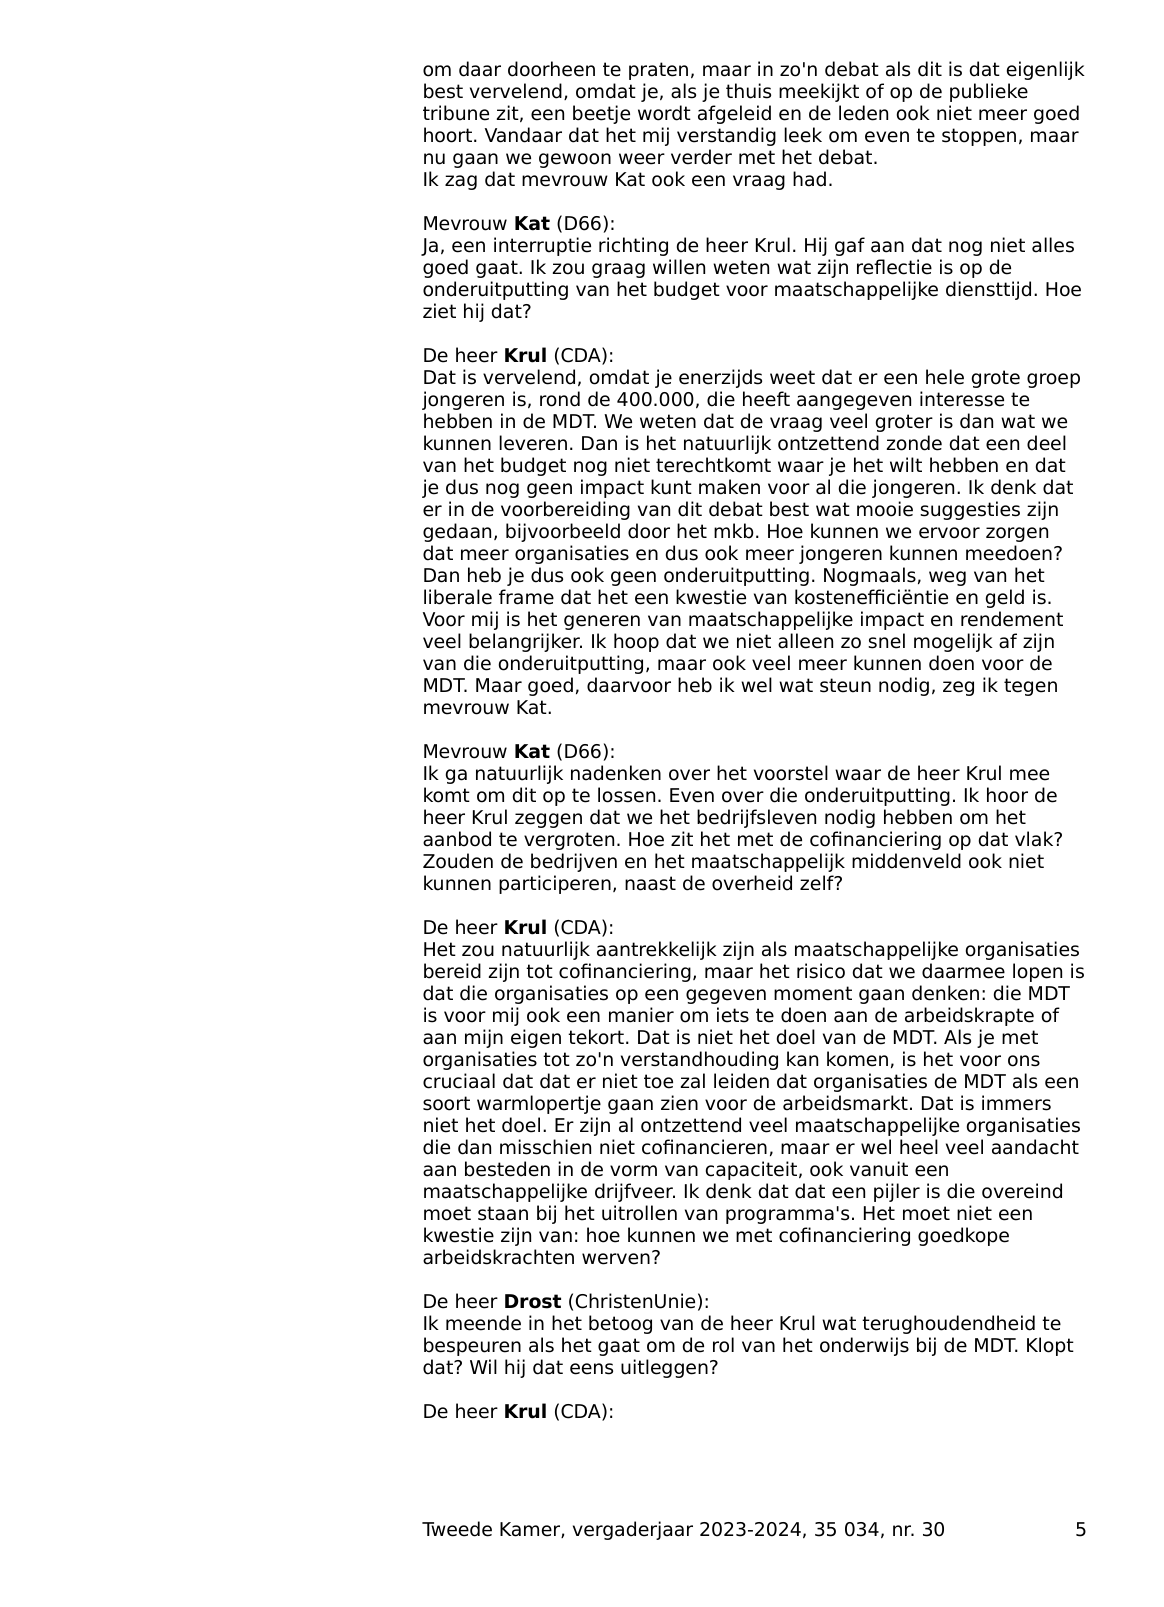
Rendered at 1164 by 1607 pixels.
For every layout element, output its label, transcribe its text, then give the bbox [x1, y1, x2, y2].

text De heer Krul (CDA): [422, 345, 1087, 367]
text De heer Krul (CDA): [422, 917, 1087, 939]
text Ik meende in het betoog van de heer Krul wat terughoudendheid te bespeuren als het gaat om de rol van het onderwijs bij de MDT. Klopt dat? Wil hij dat eens uitleggen? [422, 1313, 1087, 1379]
text Ik zag dat mevrouw Kat ook een vraag had. [422, 169, 1087, 191]
text De heer Drost (ChristenUnie): [422, 1291, 1087, 1313]
text om daar doorheen te praten, maar in zo'n debat als dit is dat eigenlijk best vervelend, omdat je, als je thuis meekijkt of op de publieke tribune zit, een beetje wordt afgeleid en de leden ook niet meer goed hoort. Vandaar dat het mij verstandig leek om even te stoppen, maar nu gaan we gewoon weer verder met het debat. [422, 59, 1087, 169]
text Het zou natuurlijk aantrekkelijk zijn als maatschappelijke organisaties bereid zijn tot cofinanciering, maar het risico dat we daarmee lopen is dat die organisaties op een gegeven moment gaan denken: die MDT is voor mij ook een manier om iets te doen aan de arbeidskrapte of aan mijn eigen tekort. Dat is niet het doel van de MDT. Als je met organisaties tot zo'n verstandhouding kan komen, is het voor ons cruciaal dat dat er niet toe zal leiden dat organisaties de MDT als een soort warmlopertje gaan zien voor de arbeidsmarkt. Dat is immers niet het doel. Er zijn al ontzettend veel maatschappelijke organisaties die dan misschien niet cofinancieren, maar er wel heel veel aandacht aan besteden in de vorm van capaciteit, ook vanuit een maatschappelijke drijfveer. Ik denk dat dat een pijler is die overeind moet staan bij het uitrollen van programma's. Het moet niet een kwestie zijn van: hoe kunnen we met cofinanciering goedkope arbeidskrachten werven? [422, 939, 1087, 1269]
text Ja, een interruptie richting de heer Krul. Hij gaf aan dat nog niet alles goed gaat. Ik zou graag willen weten wat zijn reflectie is op de onderuitputting van het budget voor maatschappelijke diensttijd. Hoe ziet hij dat? [422, 235, 1087, 323]
text Mevrouw Kat (D66): [422, 741, 1087, 763]
text Dat is vervelend, omdat je enerzijds weet dat er een hele grote groep jongeren is, rond de 400.000, die heeft aangegeven interesse te hebben in de MDT. We weten dat de vraag veel groter is dan wat we kunnen leveren. Dan is het natuurlijk ontzettend zonde dat een deel van het budget nog niet terechtkomt waar je het wilt hebben en dat je dus nog geen impact kunt maken voor al die jongeren. Ik denk dat er in de voorbereiding van dit debat best wat mooie suggesties zijn gedaan, bijvoorbeeld door het mkb. Hoe kunnen we ervoor zorgen dat meer organisaties en dus ook meer jongeren kunnen meedoen? Dan heb je dus ook geen onderuitputting. Nogmaals, weg van het liberale frame dat het een kwestie van kostenefficiëntie en geld is. Voor mij is het generen van maatschappelijke impact en rendement veel belangrijker. Ik hoop dat we niet alleen zo snel mogelijk af zijn van die onderuitputting, maar ook veel meer kunnen doen voor de MDT. Maar goed, daarvoor heb ik wel wat steun nodig, zeg ik tegen mevrouw Kat. [422, 367, 1087, 719]
text Mevrouw Kat (D66): [422, 213, 1087, 235]
text De heer Krul (CDA): [422, 1401, 1087, 1423]
text Ik ga natuurlijk nadenken over het voorstel waar de heer Krul mee komt om dit op te lossen. Even over die onderuitputting. Ik hoor de heer Krul zeggen dat we het bedrijfsleven nodig hebben om het aanbod te vergroten. Hoe zit het met de cofinanciering op dat vlak? Zouden de bedrijven en het maatschappelijk middenveld ook niet kunnen participeren, naast de overheid zelf? [422, 763, 1087, 895]
